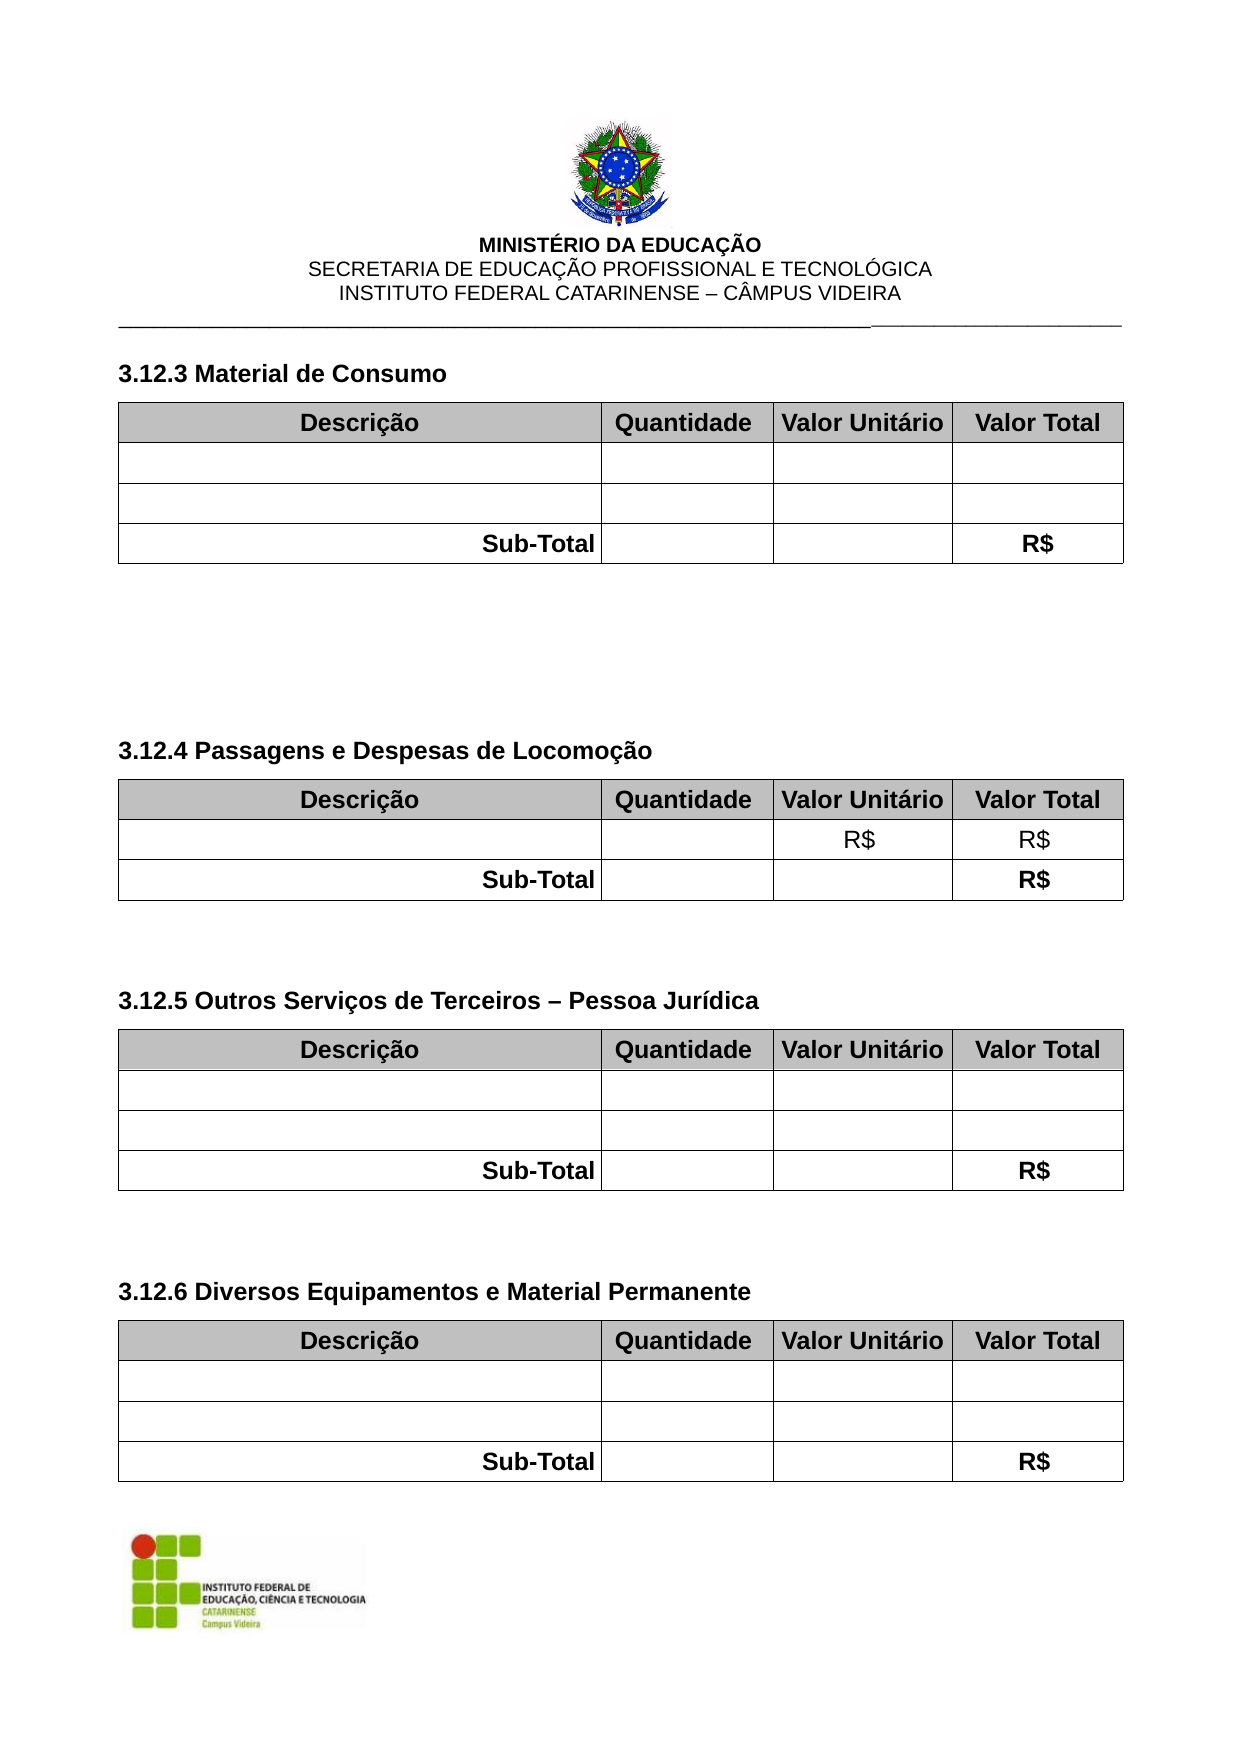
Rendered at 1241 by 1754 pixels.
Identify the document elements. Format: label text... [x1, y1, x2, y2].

table_cell [953, 1071, 1123, 1110]
picture [122, 1527, 382, 1640]
table_header Descrição [119, 1321, 601, 1360]
table_header Valor Total [953, 780, 1123, 819]
table_header Quantidade [602, 780, 773, 819]
table_cell [602, 1442, 773, 1481]
table_cell Sub-Total [119, 860, 601, 900]
table_cell [953, 1402, 1123, 1441]
text 3.12.5 Outros Serviços de Terceiros – Pessoa Jurídica [118, 986, 1122, 1015]
table_cell [602, 443, 773, 482]
table_header Quantidade [602, 1030, 773, 1069]
table_cell [602, 820, 773, 859]
table_cell [602, 1071, 773, 1110]
table_cell R$ [953, 860, 1123, 900]
table_header Descrição [119, 1030, 601, 1069]
text 3.12.3 Material de Consumo [118, 359, 1122, 387]
table_cell [953, 1361, 1123, 1401]
table_header Quantidade [602, 403, 773, 442]
table_cell [602, 1111, 773, 1150]
table_cell [774, 1151, 952, 1190]
table_header Quantidade [602, 1321, 773, 1360]
table_cell [774, 1361, 952, 1401]
table_cell [119, 820, 601, 859]
table_cell [119, 1402, 601, 1441]
table_cell R$ [953, 1442, 1123, 1481]
table_header Valor Unitário [774, 403, 952, 442]
table_header Descrição [119, 780, 601, 819]
text 3.12.6 Diversos Equipamentos e Material Permanente [118, 1277, 1122, 1306]
picture [567, 118, 673, 228]
table_cell [602, 1151, 773, 1190]
table_cell [953, 484, 1123, 523]
table_cell [119, 443, 601, 482]
table_header Valor Unitário [774, 780, 952, 819]
table_cell R$ [953, 820, 1123, 859]
table_cell [774, 484, 952, 523]
table_cell [119, 484, 601, 523]
table_header Descrição [119, 403, 601, 442]
table_header Valor Unitário [774, 1321, 952, 1360]
table_cell [119, 1361, 601, 1401]
table_cell [602, 484, 773, 523]
table_cell [119, 1111, 601, 1150]
text 3.12.4 Passagens e Despesas de Locomoção [118, 736, 1122, 764]
table_header Valor Unitário [774, 1030, 952, 1069]
table_cell [953, 443, 1123, 482]
table_cell Sub-Total [119, 1442, 601, 1481]
table_cell [602, 860, 773, 900]
table_cell R$ [953, 524, 1123, 563]
table_cell R$ [774, 820, 952, 859]
table_header Valor Total [953, 1030, 1123, 1069]
table_cell [119, 1071, 601, 1110]
table_cell [774, 1402, 952, 1441]
table_cell Sub-Total [119, 524, 601, 563]
table_cell [774, 1442, 952, 1481]
table_cell Sub-Total [119, 1151, 601, 1190]
table_cell R$ [953, 1151, 1123, 1190]
table_cell [602, 1402, 773, 1441]
table_cell [774, 443, 952, 482]
table_header Valor Total [953, 1321, 1123, 1360]
table_cell [774, 1111, 952, 1150]
table_cell [953, 1111, 1123, 1150]
table_cell [774, 1071, 952, 1110]
table_cell [602, 1361, 773, 1401]
table_header Valor Total [953, 403, 1123, 442]
table_cell [602, 524, 773, 563]
table_cell [774, 524, 952, 563]
table_cell [774, 860, 952, 900]
